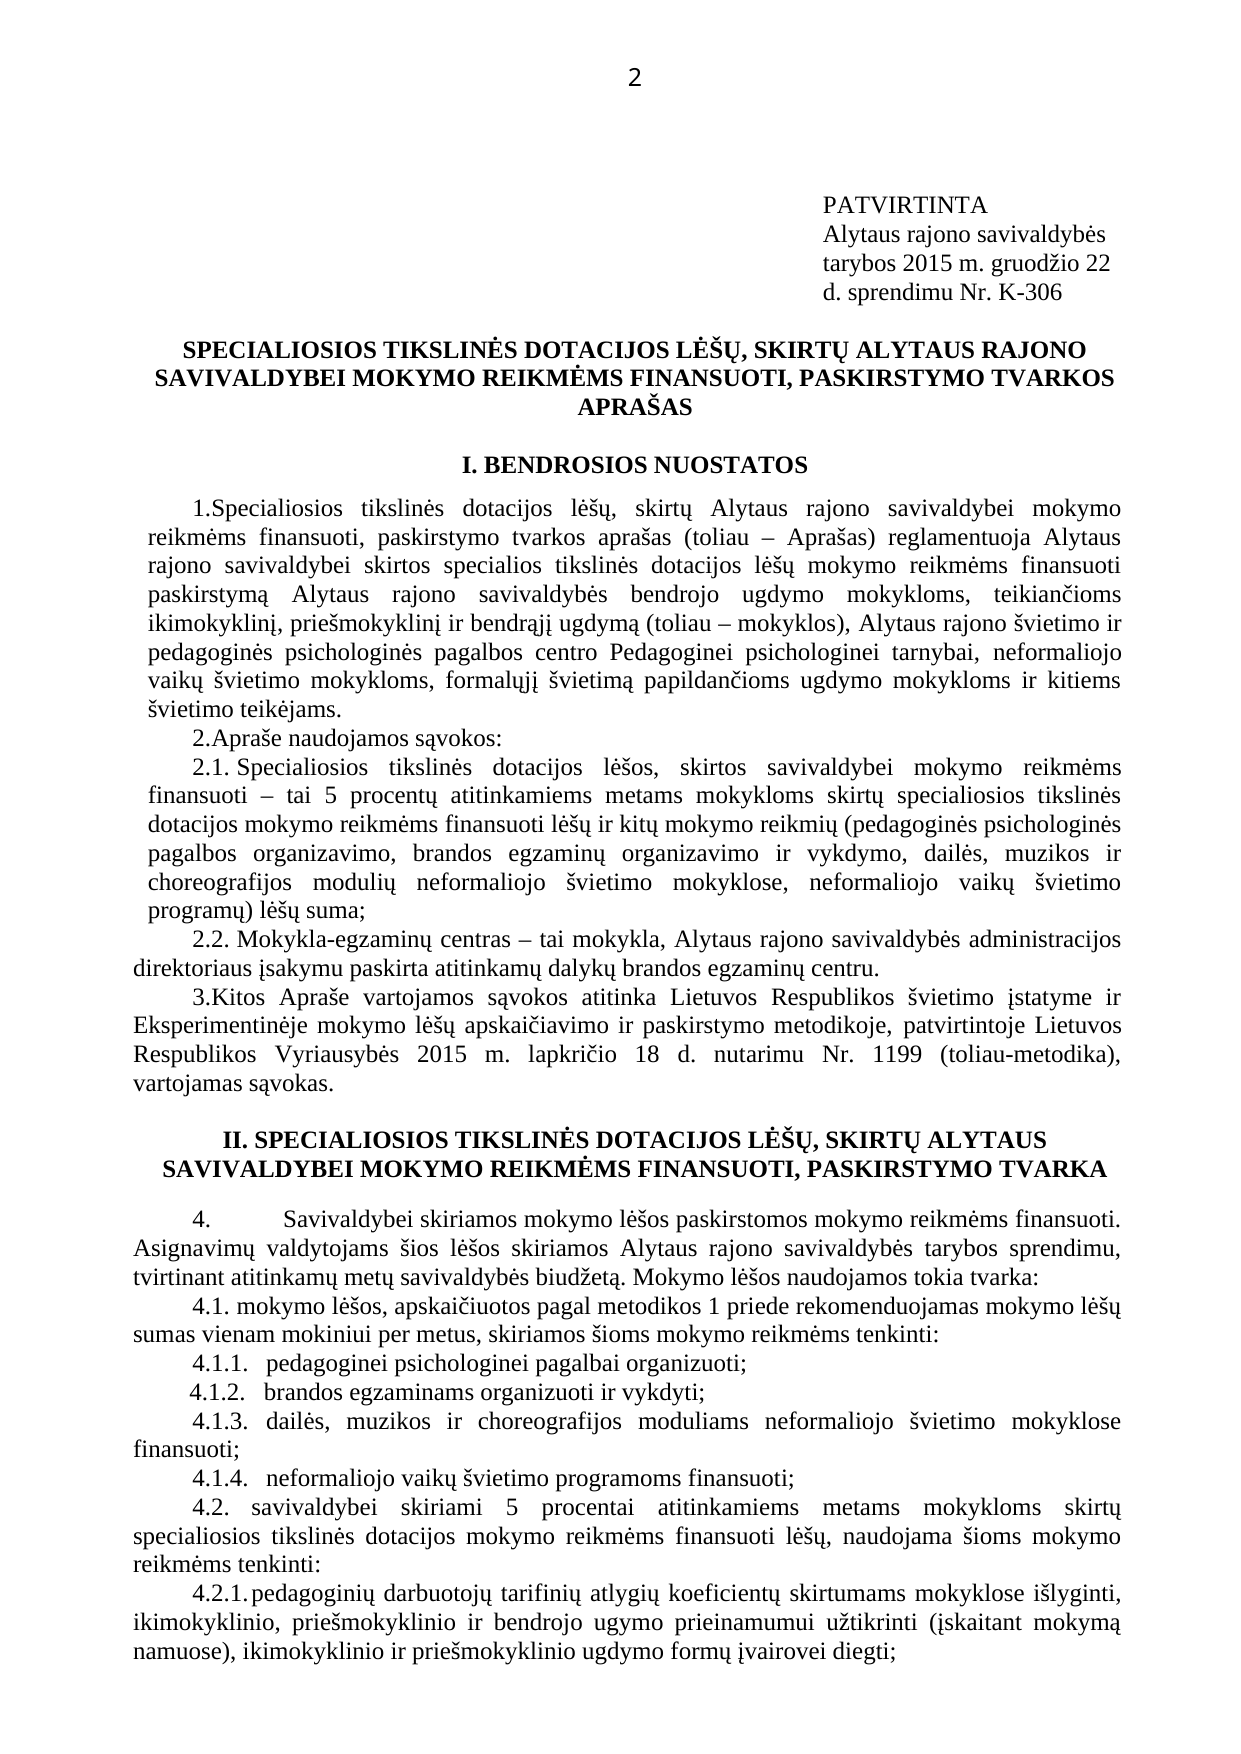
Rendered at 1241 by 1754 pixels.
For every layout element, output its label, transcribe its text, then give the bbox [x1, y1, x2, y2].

text 4.1.1. pedagoginei psichologinei pagalbai organizuoti; [192, 1348, 1122, 1377]
text PATVIRTINTA [748, 190, 1122, 219]
text 2. Apraše naudojamos sąvokos: [185, 723, 1122, 752]
text 4.1.2. brandos egzaminams organizuoti ir vykdyti; [189, 1377, 1122, 1406]
text 4.1. mokymo lėšos, apskaičiuotos pagal metodikos 1 priede rekomenduojamas mokymo lėšų sumas vienam mokiniui per metus, skiriamos šioms mokymo reikmėms tenkinti: [133, 1291, 1122, 1348]
text 4. Savivaldybei skiriamos mokymo lėšos paskirstomos mokymo reikmėms finansuoti. Asignavimų valdytojams šios lėšos skiriamos Alytaus rajono savivaldybės tarybos sprendimu, tvirtinant atitinkamų metų savivaldybės biudžetą. Mokymo lėšos naudojamos tokia tvarka: [133, 1204, 1122, 1291]
text I. BENDROSIOS NUOSTATOS [148, 450, 1122, 478]
text 4.1.3. dailės, muzikos ir choreografijos moduliams neformaliojo švietimo mokyklose finansuoti; [133, 1406, 1122, 1463]
text 1. Specialiosios tikslinės dotacijos lėšų, skirtų Alytaus rajono savivaldybei mokymo reikmėms finansuoti, paskirstymo tvarkos aprašas (toliau – Aprašas) reglamentuoja Alytaus rajono savivaldybei skirtos specialios tikslinės dotacijos lėšų mokymo reikmėms finansuoti paskirstymą Alytaus rajono savivaldybės bendrojo ugdymo mokykloms, teikiančioms ikimokyklinį, priešmokyklinį ir bendrąjį ugdymą (toliau – mokyklos), Alytaus rajono švietimo ir pedagoginės psichologinės pagalbos centro Pedagoginei psichologinei tarnybai, neformaliojo vaikų švietimo mokykloms, formalųjį švietimą papildančioms ugdymo mokykloms ir kitiems švietimo teikėjams. [148, 493, 1122, 723]
text 4.2. savivaldybei skiriami 5 procentai atitinkamiems metams mokykloms skirtų specialiosios tikslinės dotacijos mokymo reikmėms finansuoti lėšų, naudojama šioms mokymo reikmėms tenkinti: [133, 1492, 1122, 1578]
text Alytaus rajono savivaldybės tarybos 2015 m. gruodžio 22 d. sprendimu Nr. K-306 [823, 219, 1122, 306]
text 2.1. Specialiosios tikslinės dotacijos lėšos, skirtos savivaldybei mokymo reikmėms finansuoti – tai 5 procentų atitinkamiems metams mokykloms skirtų specialiosios tikslinės dotacijos mokymo reikmėms finansuoti lėšų ir kitų mokymo reikmių (pedagoginės psichologinės pagalbos organizavimo, brandos egzaminų organizavimo ir vykdymo, dailės, muzikos ir choreografijos modulių neformaliojo švietimo mokyklose, neformaliojo vaikų švietimo programų) lėšų suma; [148, 752, 1122, 924]
text 4.2.1. pedagoginių darbuotojų tarifinių atlygių koeficientų skirtumams mokyklose išlyginti, ikimokyklinio, priešmokyklinio ir bendrojo ugymo prieinamumui užtikrinti (įskaitant mokymą namuose), ikimokyklinio ir priešmokyklinio ugdymo formų įvairovei diegti; [133, 1578, 1122, 1664]
text SPECIALIOSIOS TIKSLINĖS DOTACIJOS LĖŠŲ, SKIRTŲ ALYTAUS RAJONO SAVIVALDYBEI MOKYMO REIKMĖMS FINANSUOTI, PASKIRSTYMO TVARKOS APRAŠAS [148, 335, 1122, 421]
text 2.2. Mokykla-egzaminų centras – tai mokykla, Alytaus rajono savivaldybės administracijos direktoriaus įsakymu paskirta atitinkamų dalykų brandos egzaminų centru. [133, 924, 1122, 982]
text 3. Kitos Apraše vartojamos sąvokos atitinka Lietuvos Respublikos švietimo įstatyme ir Eksperimentinėje mokymo lėšų apskaičiavimo ir paskirstymo metodikoje, patvirtintoje Lietuvos Respublikos Vyriausybės 2015 m. lapkričio 18 d. nutarimu Nr. 1199 (toliau-metodika), vartojamas sąvokas. [133, 982, 1122, 1097]
text II. SPECIALIOSIOS TIKSLINĖS DOTACIJOS LĖŠŲ, SKIRTŲ ALYTAUS SAVIVALDYBEI MOKYMO REIKMĖMS FINANSUOTI, PASKIRSTYMO TVARKA [148, 1125, 1122, 1183]
text 4.1.4. neformaliojo vaikų švietimo programoms finansuoti; [192, 1463, 1122, 1492]
